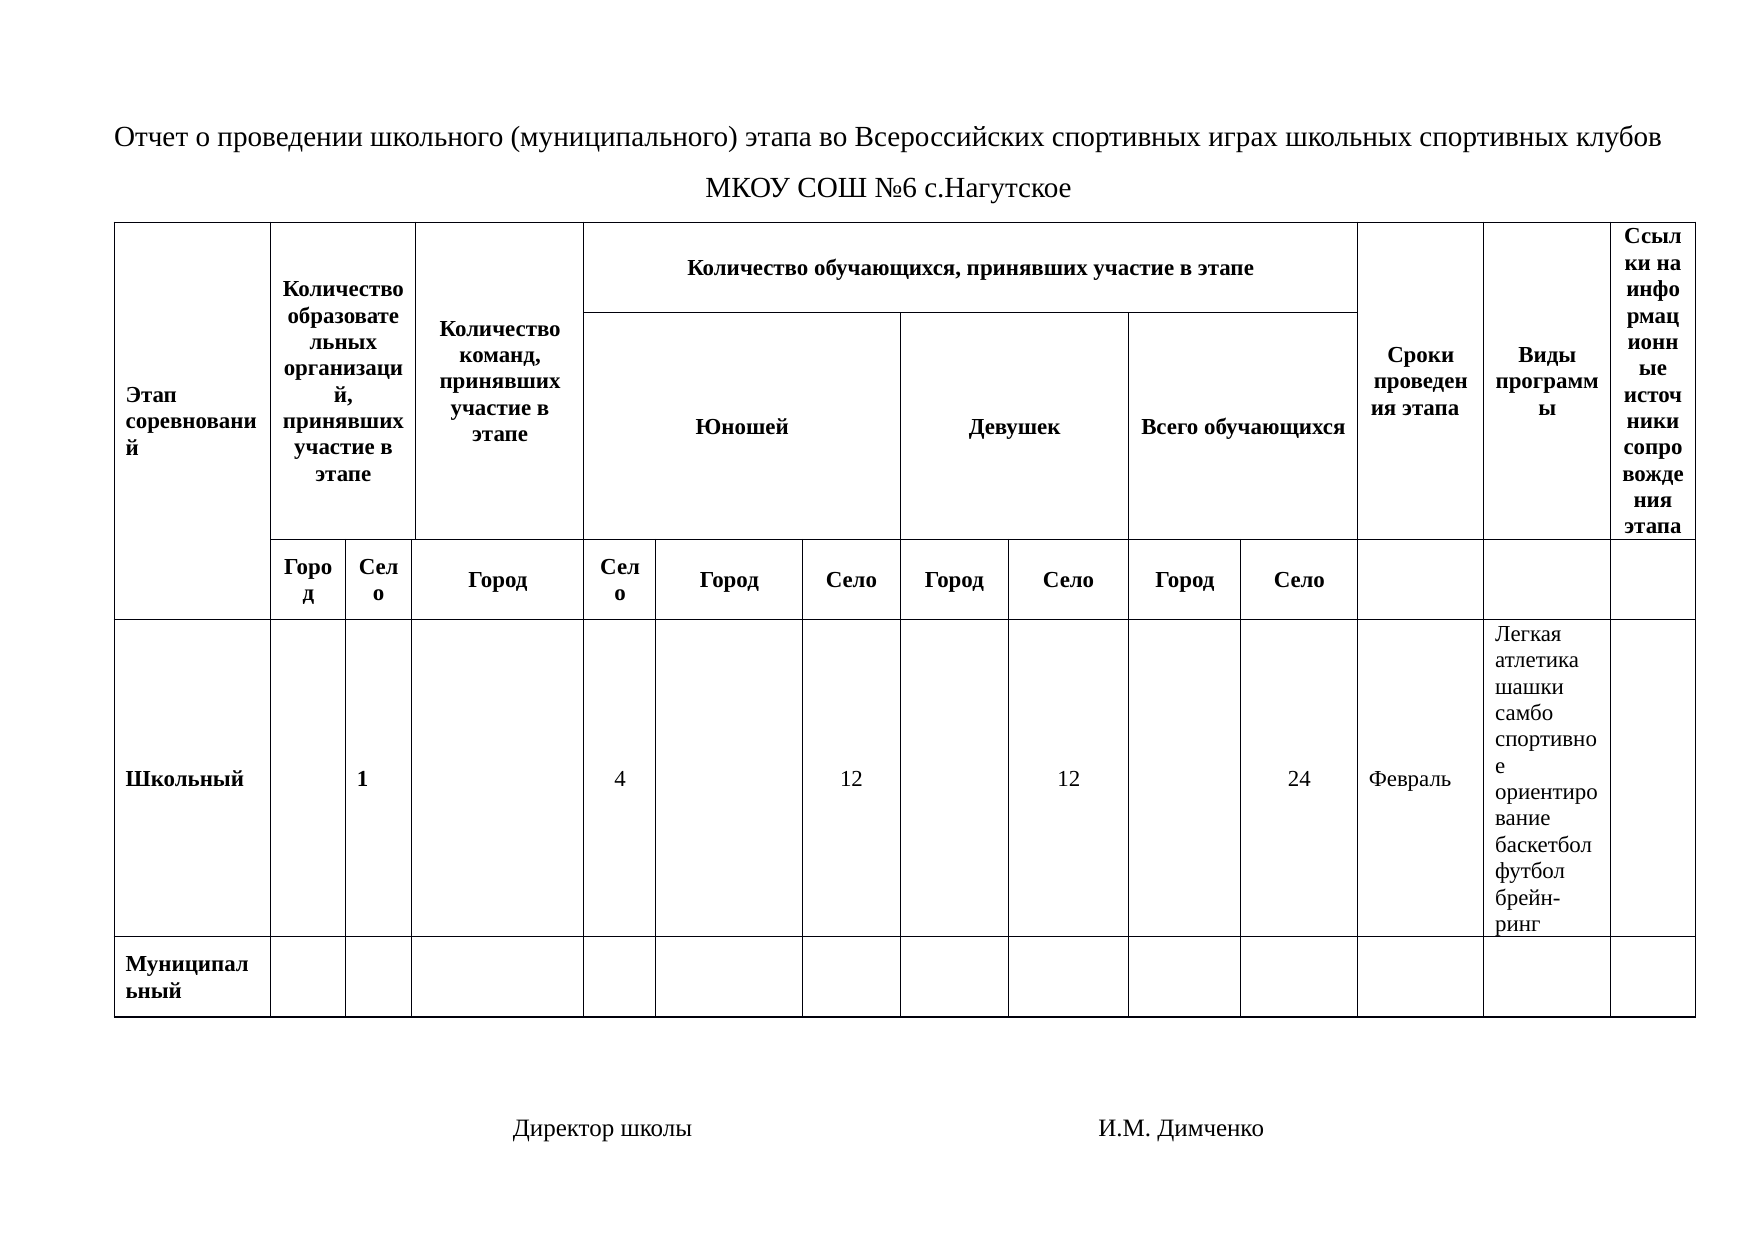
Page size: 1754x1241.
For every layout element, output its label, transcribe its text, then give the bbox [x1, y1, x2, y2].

table_cell Село [1241, 540, 1357, 619]
table_cell Город [1129, 540, 1240, 619]
table_cell Муниципальный [115, 937, 270, 1016]
table_cell [1484, 937, 1610, 1016]
table_cell Легкая атлетика шашки самбо спортивное ориентирование баскетбол футбол брейн-ринг [1484, 620, 1610, 936]
table_header Сроки проведения этапа [1358, 223, 1483, 539]
text Отчет о проведении школьного (муниципального) этапа во Всероссийских спортивных играх школьных спортивных клубов [55, 119, 1722, 152]
table_cell Юношей [584, 313, 900, 539]
table_cell [584, 937, 655, 1016]
table_cell [1358, 540, 1483, 619]
table_cell [656, 937, 802, 1016]
table_cell [656, 620, 802, 936]
table_cell Школьный [115, 620, 270, 936]
table_cell [1484, 540, 1610, 619]
table_cell [1009, 937, 1128, 1016]
table_cell Село [584, 540, 655, 619]
table_cell Село [1009, 540, 1128, 619]
table_header Виды программы [1484, 223, 1610, 539]
table_cell [803, 937, 900, 1016]
table_cell [1129, 620, 1240, 936]
table_cell 24 [1241, 620, 1357, 936]
table_cell 4 [584, 620, 655, 936]
table_cell Город [271, 540, 345, 619]
table_cell [1611, 540, 1695, 619]
text МКОУ СОШ №6 с.Нагутское [55, 170, 1722, 204]
table_cell [271, 937, 345, 1016]
table_cell 12 [1009, 620, 1128, 936]
table_cell [1129, 937, 1240, 1016]
table_cell [1241, 937, 1357, 1016]
table_cell 1 [346, 620, 411, 936]
table_cell [1611, 937, 1695, 1016]
table_cell [346, 937, 411, 1016]
table_cell [901, 620, 1008, 936]
table_cell [1611, 620, 1695, 936]
text Директор школы И.М. Димченко [55, 1113, 1722, 1142]
table_header Количество команд, принявших участие в этапе [416, 223, 583, 539]
table_cell [412, 620, 583, 936]
table_header Ссылки на информационные источники сопровождения этапа [1611, 223, 1695, 539]
table_cell Село [346, 540, 411, 619]
table_cell Город [656, 540, 802, 619]
table_header Этап соревнований [115, 223, 270, 619]
table_cell [271, 620, 345, 936]
table_header Количество образовательных организаций, принявших участие в этапе [271, 223, 415, 539]
table_cell Девушек [901, 313, 1128, 539]
table_cell [412, 937, 583, 1016]
table_cell 12 [803, 620, 900, 936]
table_cell Село [803, 540, 900, 619]
table_cell Город [412, 540, 583, 619]
table_cell Город [901, 540, 1008, 619]
table_cell [901, 937, 1008, 1016]
table_cell Всего обучающихся [1129, 313, 1357, 539]
table_cell Февраль [1358, 620, 1483, 936]
table_header Количество обучающихся, принявших участие в этапе [584, 223, 1357, 312]
table_cell [1358, 937, 1483, 1016]
